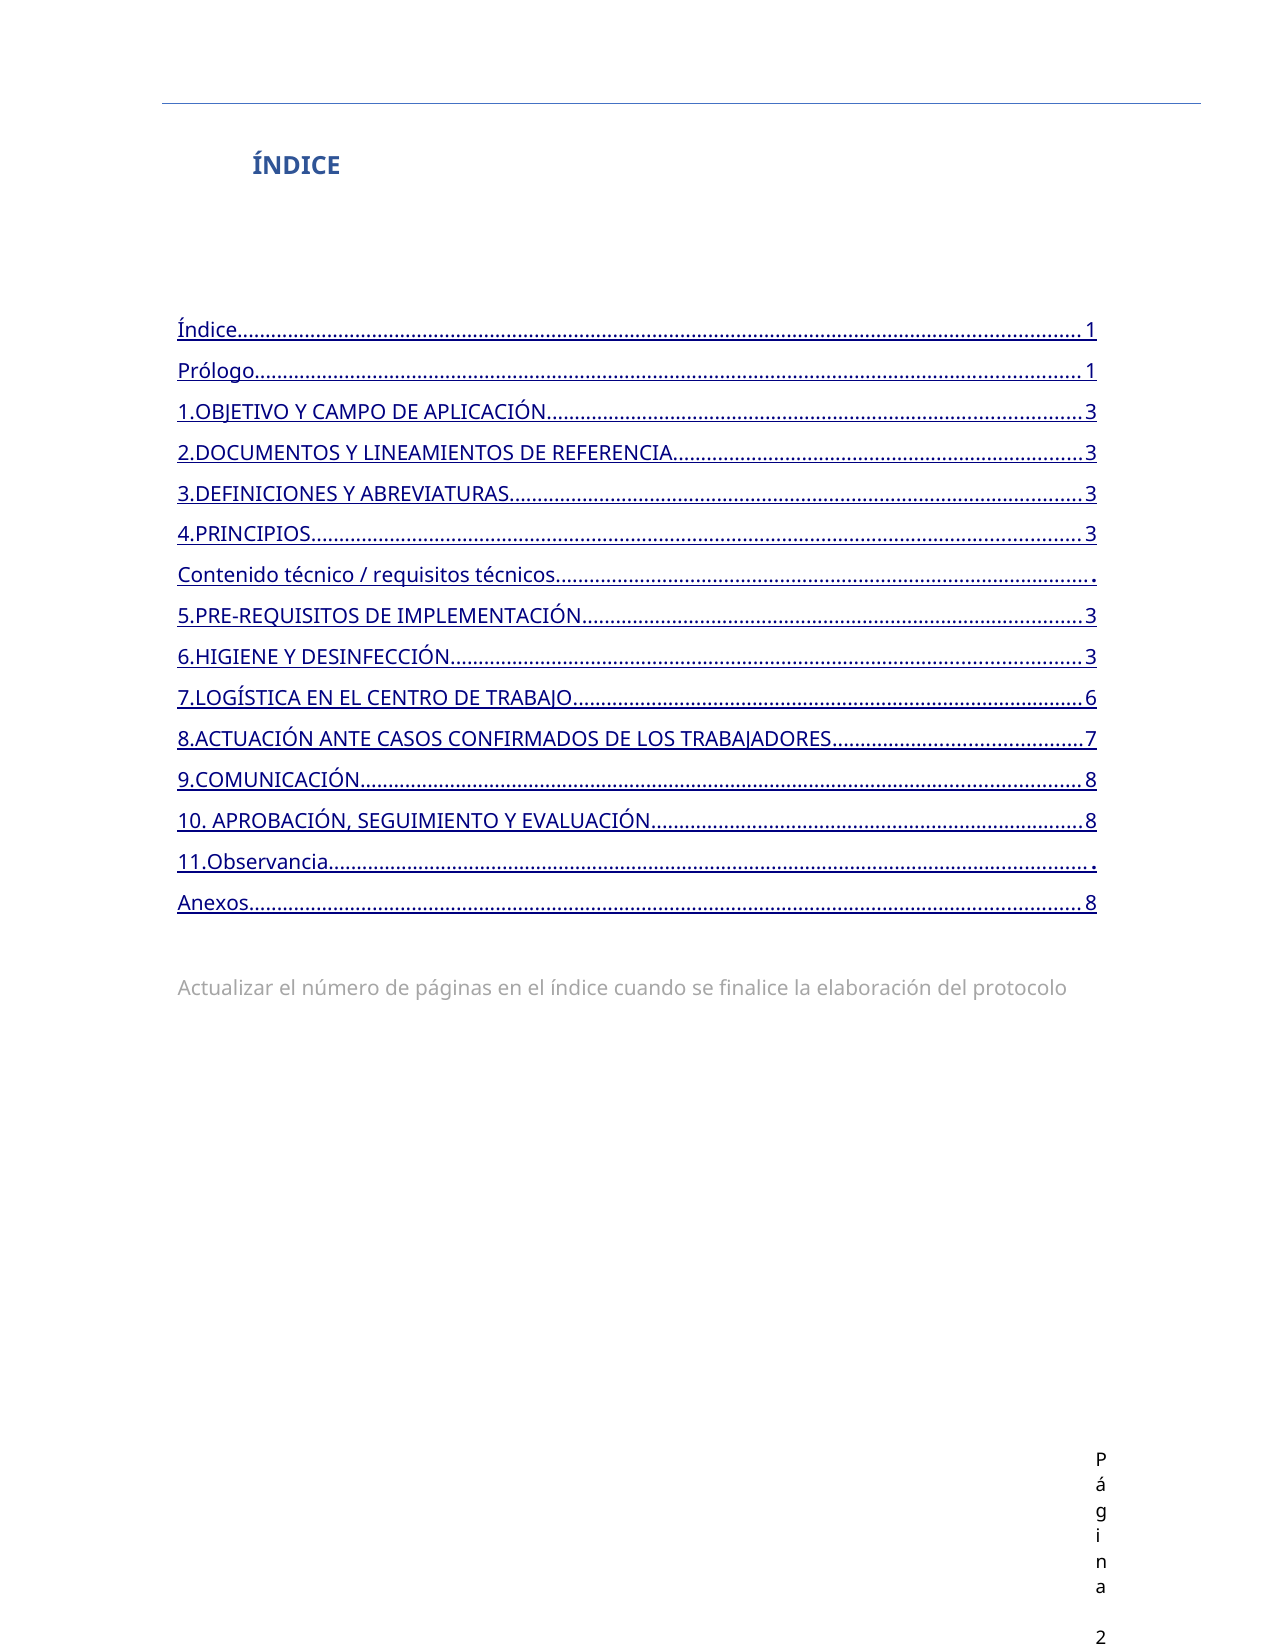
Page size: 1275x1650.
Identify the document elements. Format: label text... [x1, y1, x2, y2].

text Índice 1 [177, 315, 1098, 343]
text 5. PRE-REQUISITOS DE IMPLEMENTACIÓN 3 [177, 601, 1098, 630]
text 10. APROBACIÓN, SEGUIMIENTO Y EVALUACIÓN 8 [177, 806, 1098, 834]
text 7. LOGÍSTICA EN EL CENTRO DE TRABAJO 6 [177, 683, 1098, 712]
text Contenido técnico / requisitos técnicos . [177, 561, 1098, 589]
text 11. Observancia . [177, 847, 1098, 876]
text 2. DOCUMENTOS Y LINEAMIENTOS DE REFERENCIA 3 [177, 438, 1098, 466]
text Anexos 8 [177, 888, 1098, 916]
text 9. COMUNICACIÓN 8 [177, 765, 1098, 794]
text 4. PRINCIPIOS 3 [177, 519, 1098, 548]
text Prólogo 1 [177, 356, 1098, 384]
text 8. ACTUACIÓN ANTE CASOS CONFIRMADOS DE LOS TRABAJADORES 7 [177, 724, 1098, 753]
text Actualizar el número de páginas en el índice cuando se finalice la elaboración del protocolo [177, 973, 1098, 1002]
text 1. OBJETIVO Y CAMPO DE APLICACIÓN 3 [177, 397, 1098, 425]
text 6. HIGIENE Y DESINFECCIÓN 3 [177, 642, 1098, 671]
subtitle Índice [252, 148, 1098, 182]
text 3. DEFINICIONES Y ABREVIATURAS 3 [177, 479, 1098, 507]
